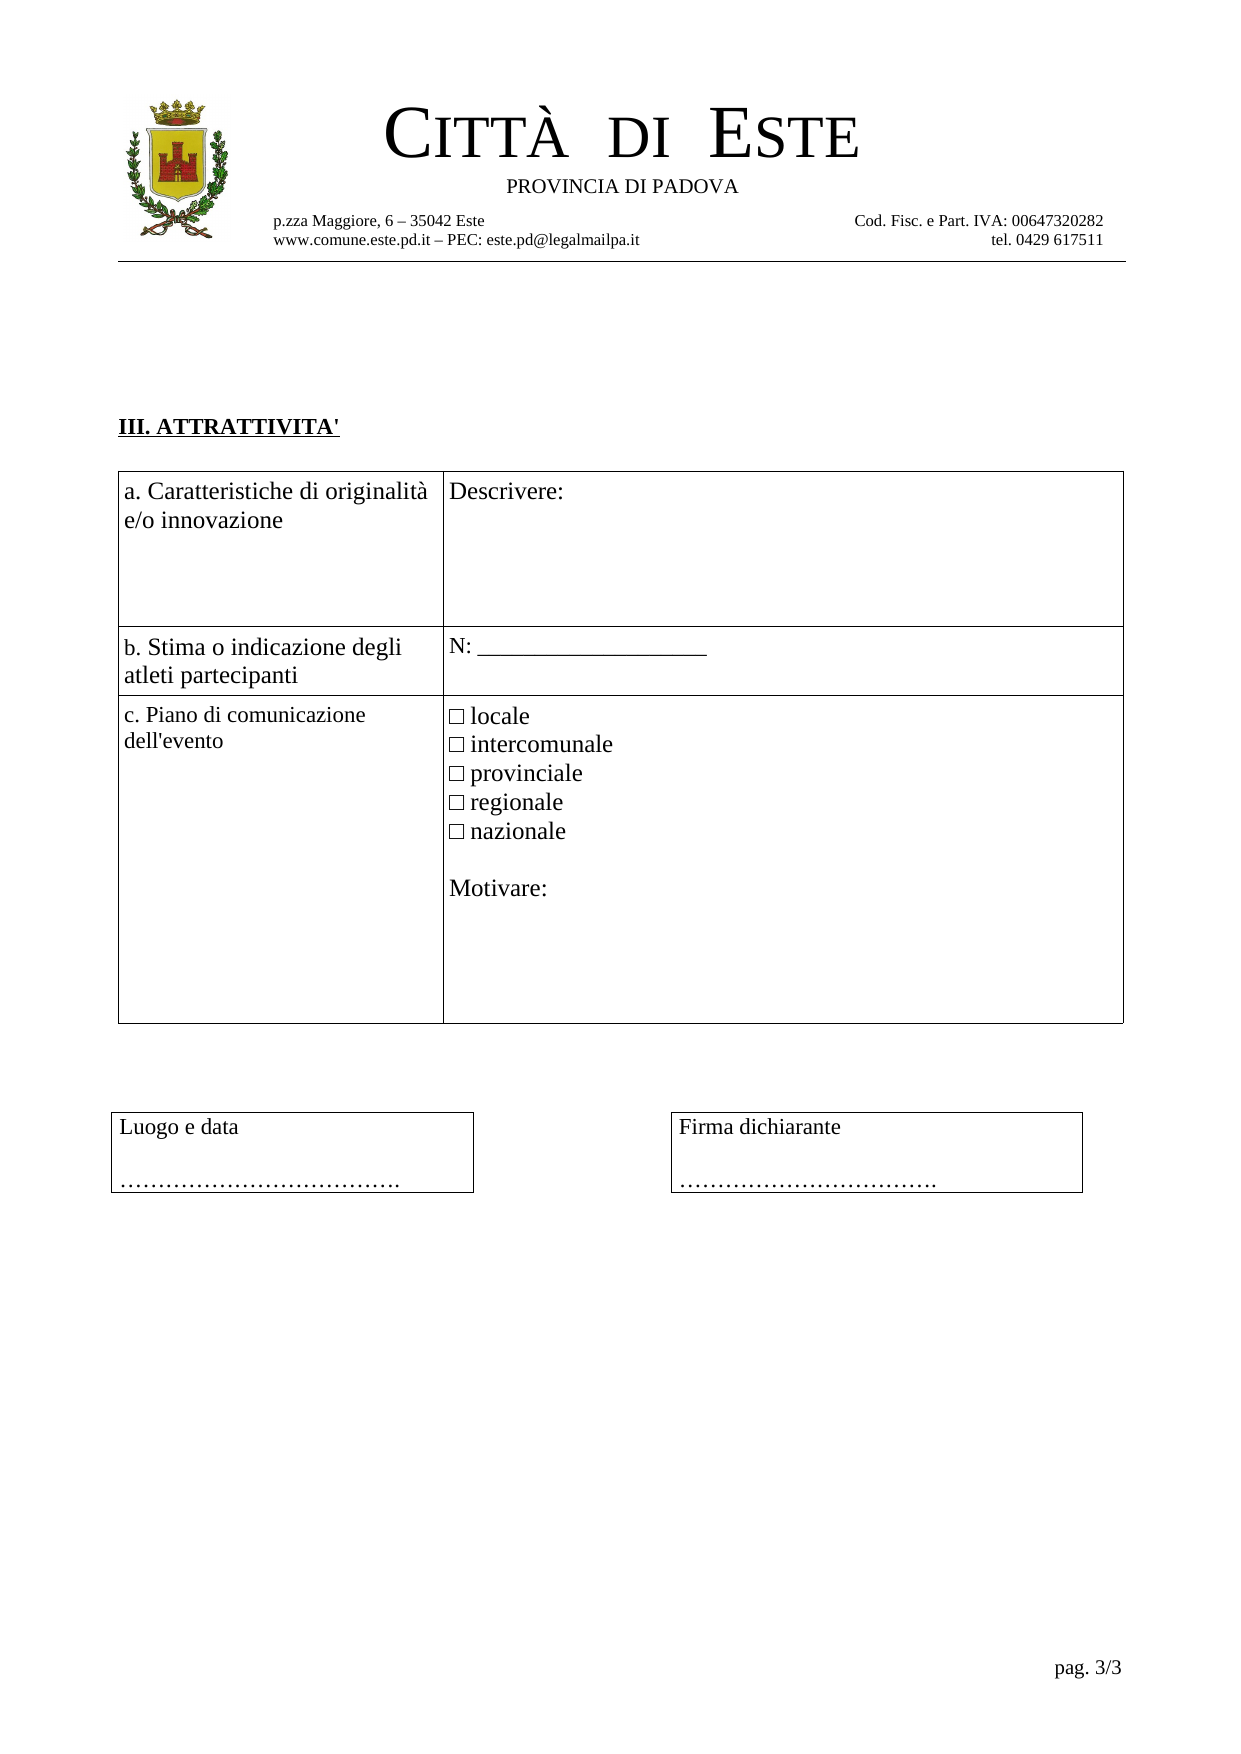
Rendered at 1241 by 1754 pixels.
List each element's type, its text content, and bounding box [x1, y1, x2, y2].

picture [123, 94, 231, 242]
table_header Firma dichiarante ……………………………. [672, 1113, 1082, 1192]
table_cell b. Stima o indicazione degli atleti partecipanti [119, 627, 443, 695]
table_header Luogo e data ………………………………. [112, 1113, 473, 1192]
table_cell c. Piano di comunicazione dell'evento [119, 696, 443, 1023]
table_header Descrivere: [444, 472, 1123, 626]
table_header [474, 1112, 671, 1192]
table_cell □ locale □ intercomunale □ provinciale □ regionale □ nazionale Motivare: [444, 696, 1123, 1023]
table_cell N: ____________________ [444, 627, 1123, 695]
text III. ATTRATTIVITA' [118, 413, 1122, 439]
table_header a. Caratteristiche di originalità e/o innovazione [119, 472, 443, 626]
